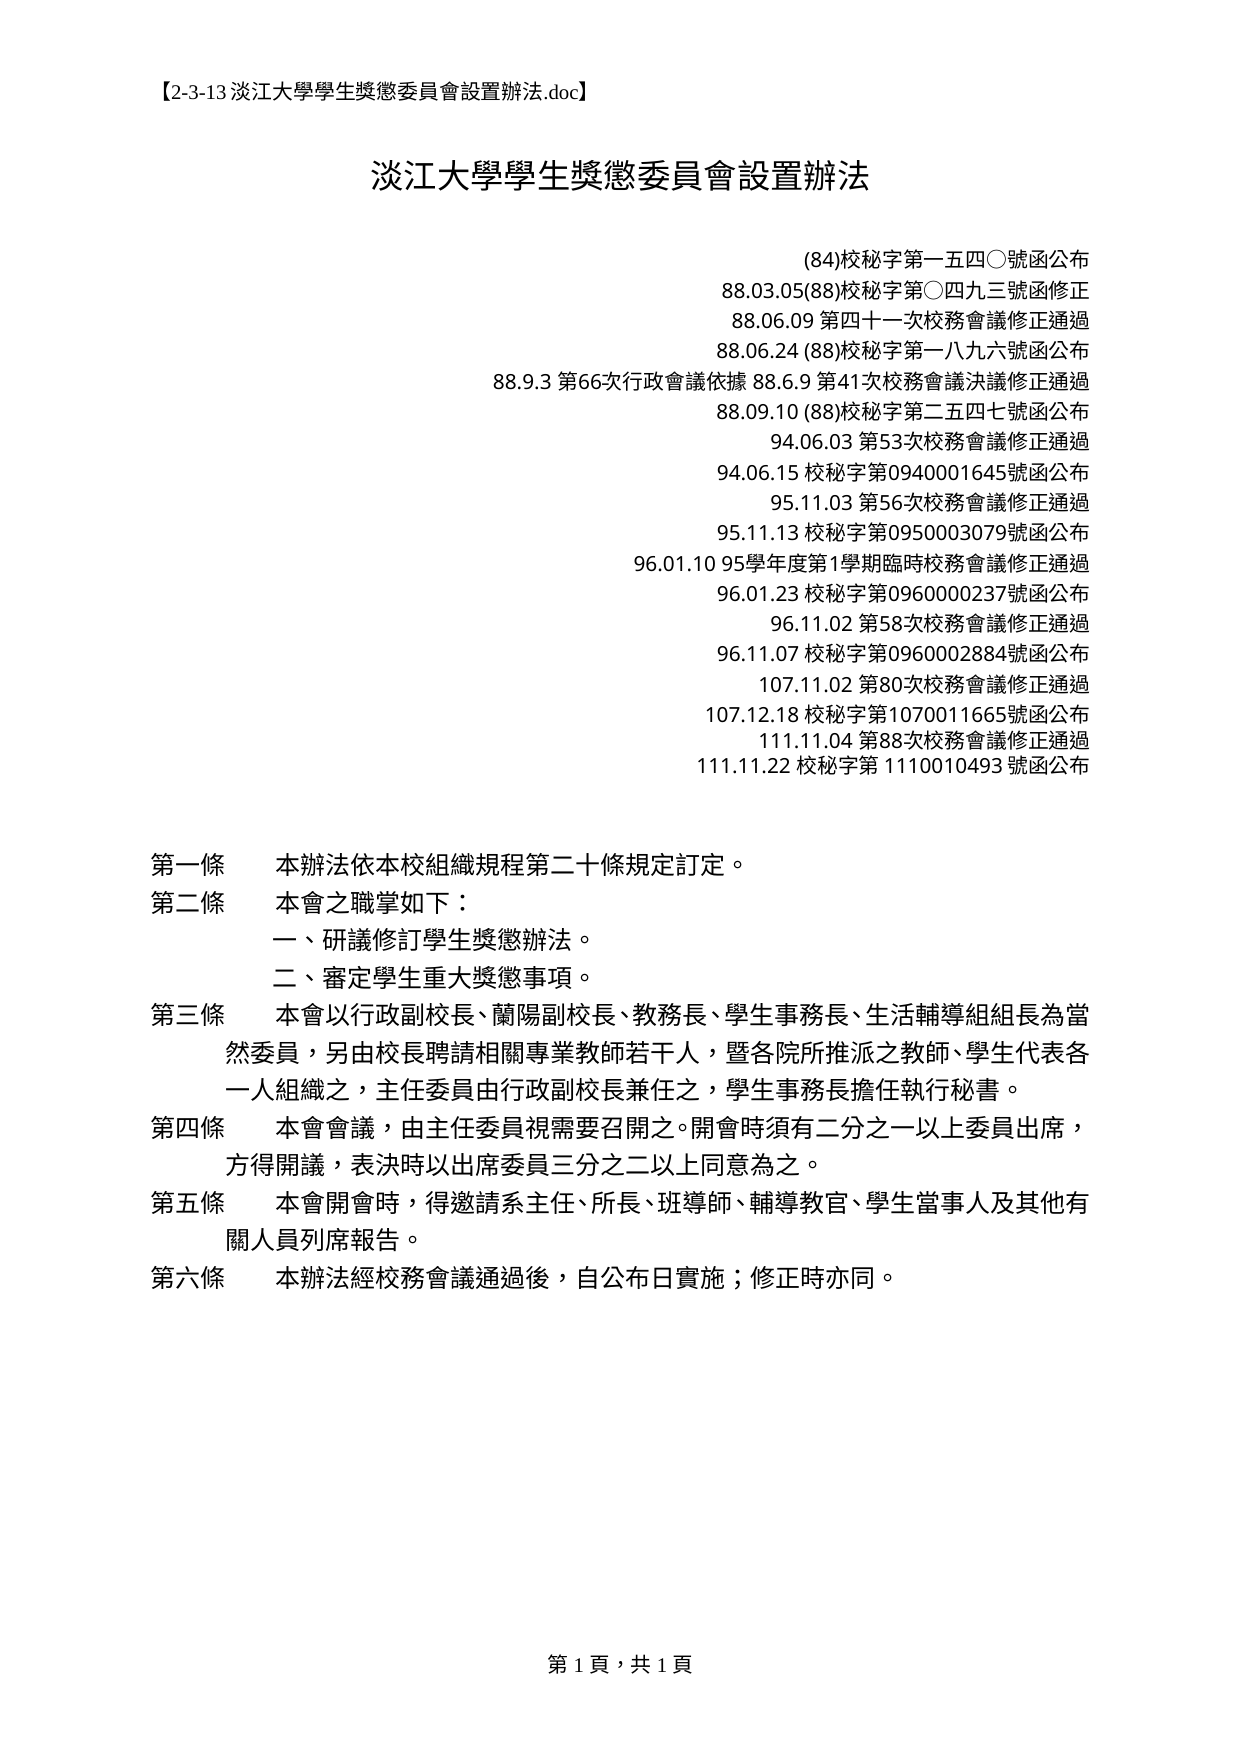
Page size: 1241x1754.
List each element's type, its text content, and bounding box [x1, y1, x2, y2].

text 88.06.24 (88)校秘字第一八九六號函公布 [478, 334, 1090, 365]
text 94.06.15 校秘字第0940001645號函公布 [478, 456, 1090, 486]
text 88.9.3 第66次行政會議依據 88.6.9 第41次校務會議決議修正通過 [103, 365, 1090, 395]
text 94.06.03 第53次校務會議修正通過 [478, 426, 1090, 456]
text 95.11.03 第56次校務會議修正通過 95.11.13 校秘字第0950003079號函公布 [478, 486, 1090, 547]
text 96.11.02 第58次校務會議修正通過 96.11.07 校秘字第0960002884號函公布 [478, 607, 1090, 668]
text 第六條 本辦法經校務會議通過後，自公布日實施；修正時亦同。 [150, 1257, 1090, 1294]
text 88.09.10 (88)校秘字第二五四七號函公布 [478, 395, 1090, 426]
text 淡江大學學生獎懲委員會設置辦法 [150, 150, 1090, 198]
text 第四條 本會會議，由主任委員視需要召開之。開會時須有二分之一以上委員出席，方得開議，表決時以出席委員三分之二以上同意為之。 [150, 1107, 1090, 1182]
text 107.11.02 第80次校務會議修正通過 [150, 668, 1090, 698]
text 96.01.10 95學年度第1學期臨時校務會議修正通過 96.01.23 校秘字第0960000237號函公布 [478, 547, 1090, 607]
text 88.03.05(88)校秘字第○四九三號函修正 [600, 274, 1090, 304]
text 111.11.22 校秘字第1110010493號函公布 [150, 754, 1090, 779]
text 107.12.18 校秘字第1070011665號函公布 [150, 698, 1090, 729]
text (84)校秘字第一五四○號函公布 [600, 244, 1090, 274]
text 111.11.04 第88次校務會議修正通過 [150, 729, 1090, 754]
text 一、研議修訂學生獎懲辦法。 [150, 919, 1090, 957]
text 二、審定學生重大獎懲事項。 [150, 957, 1090, 994]
text 第三條 本會以行政副校長、蘭陽副校長、教務長、學生事務長、生活輔導組組長為當然委員，另由校長聘請相關專業教師若干人，暨各院所推派之教師、學生代表各一人組織之，主任委員由行政副校長兼任之，學生事務長擔任執行秘書。 [150, 994, 1090, 1107]
text 第一條 本辦法依本校組織規程第二十條規定訂定。 [150, 844, 1090, 882]
text 88.06.09 第四十一次校務會議修正通過 [600, 304, 1090, 334]
text 第二條 本會之職掌如下： [150, 882, 1090, 919]
text 第五條 本會開會時，得邀請系主任、所長、班導師、輔導教官、學生當事人及其他有關人員列席報告。 [150, 1182, 1090, 1257]
